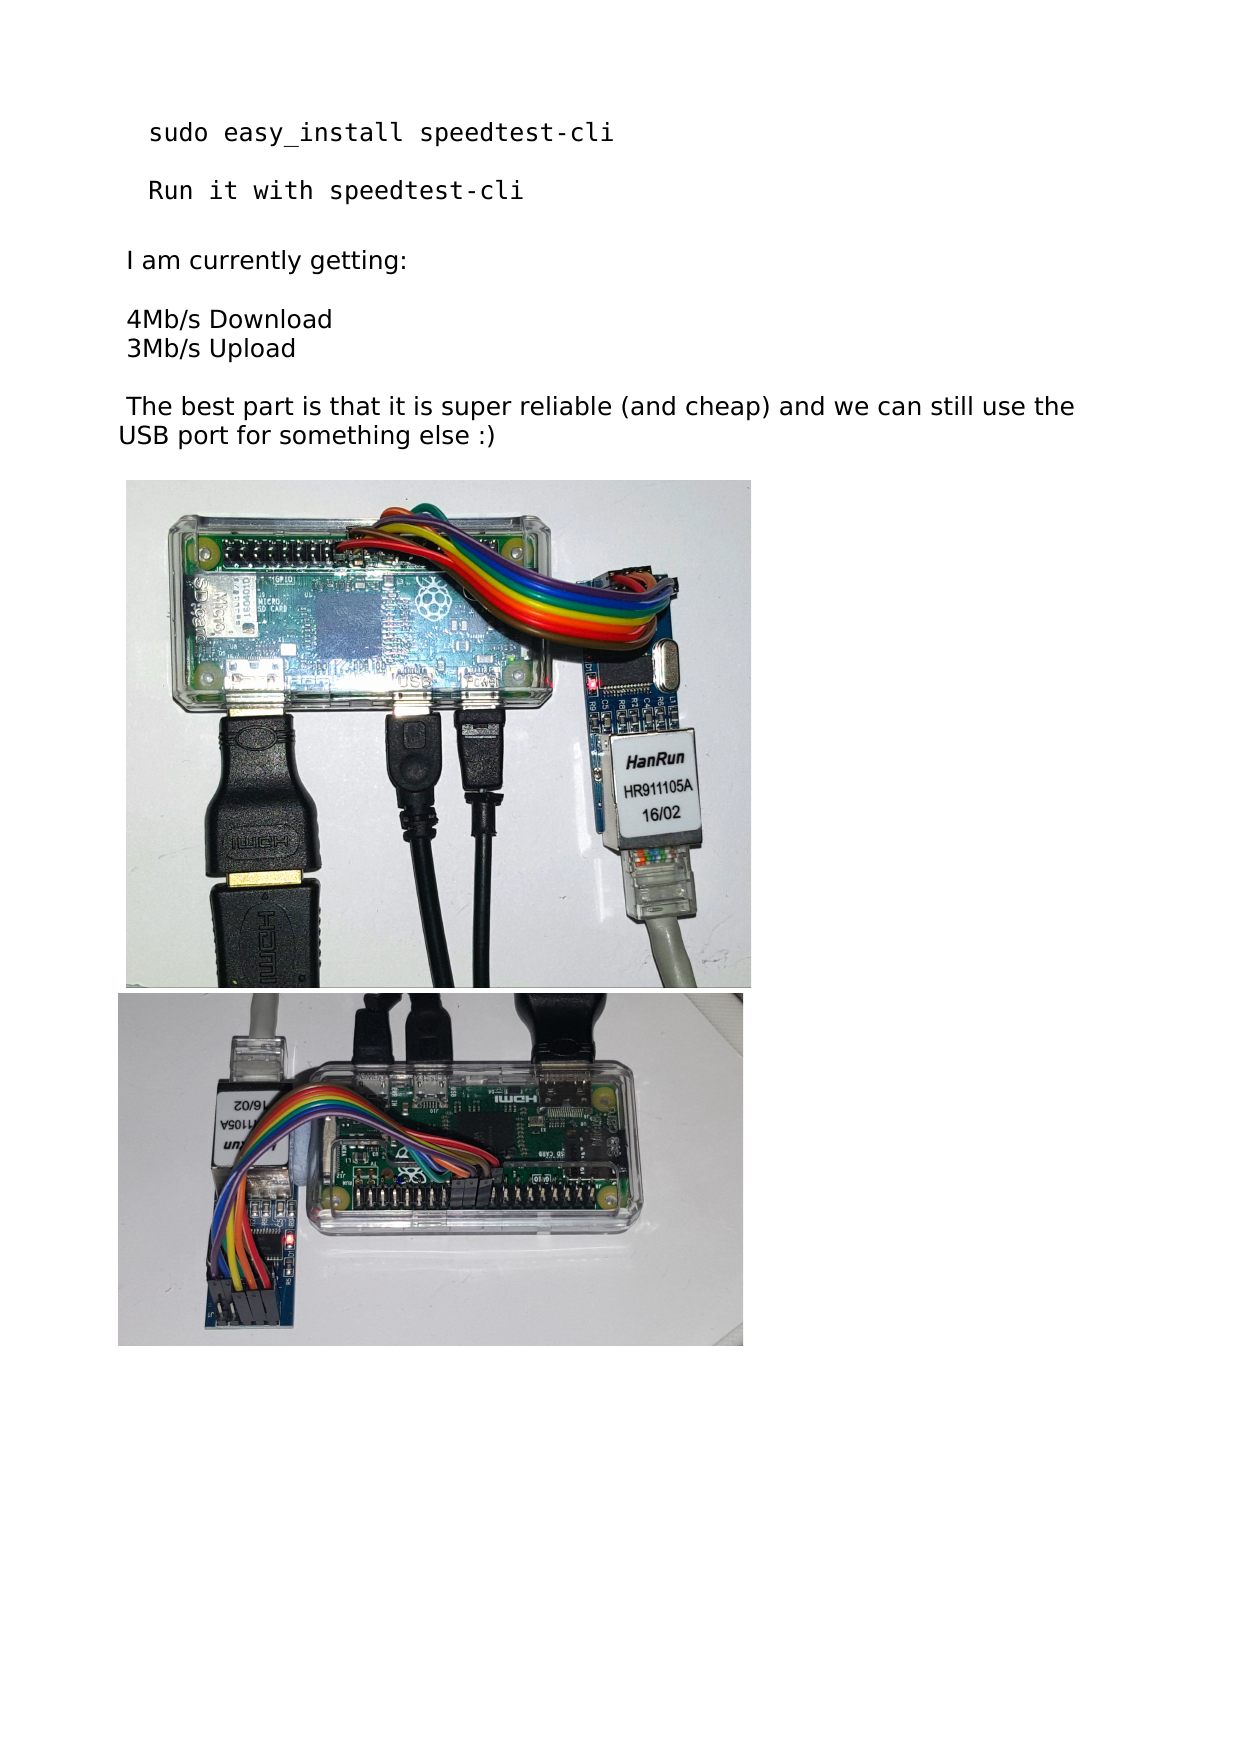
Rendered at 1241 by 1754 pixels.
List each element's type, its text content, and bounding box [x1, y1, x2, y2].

picture [118, 993, 744, 1346]
picture [126, 480, 752, 988]
text I am currently getting: 4Mb/s Download 3Mb/s Upload The best part is that it is super reliable (and cheap) and we can still use the USB port for something else :) [118, 217, 1122, 1409]
text sudo easy_install speedtest-cli Run it with speedtest-cli [118, 118, 1122, 206]
